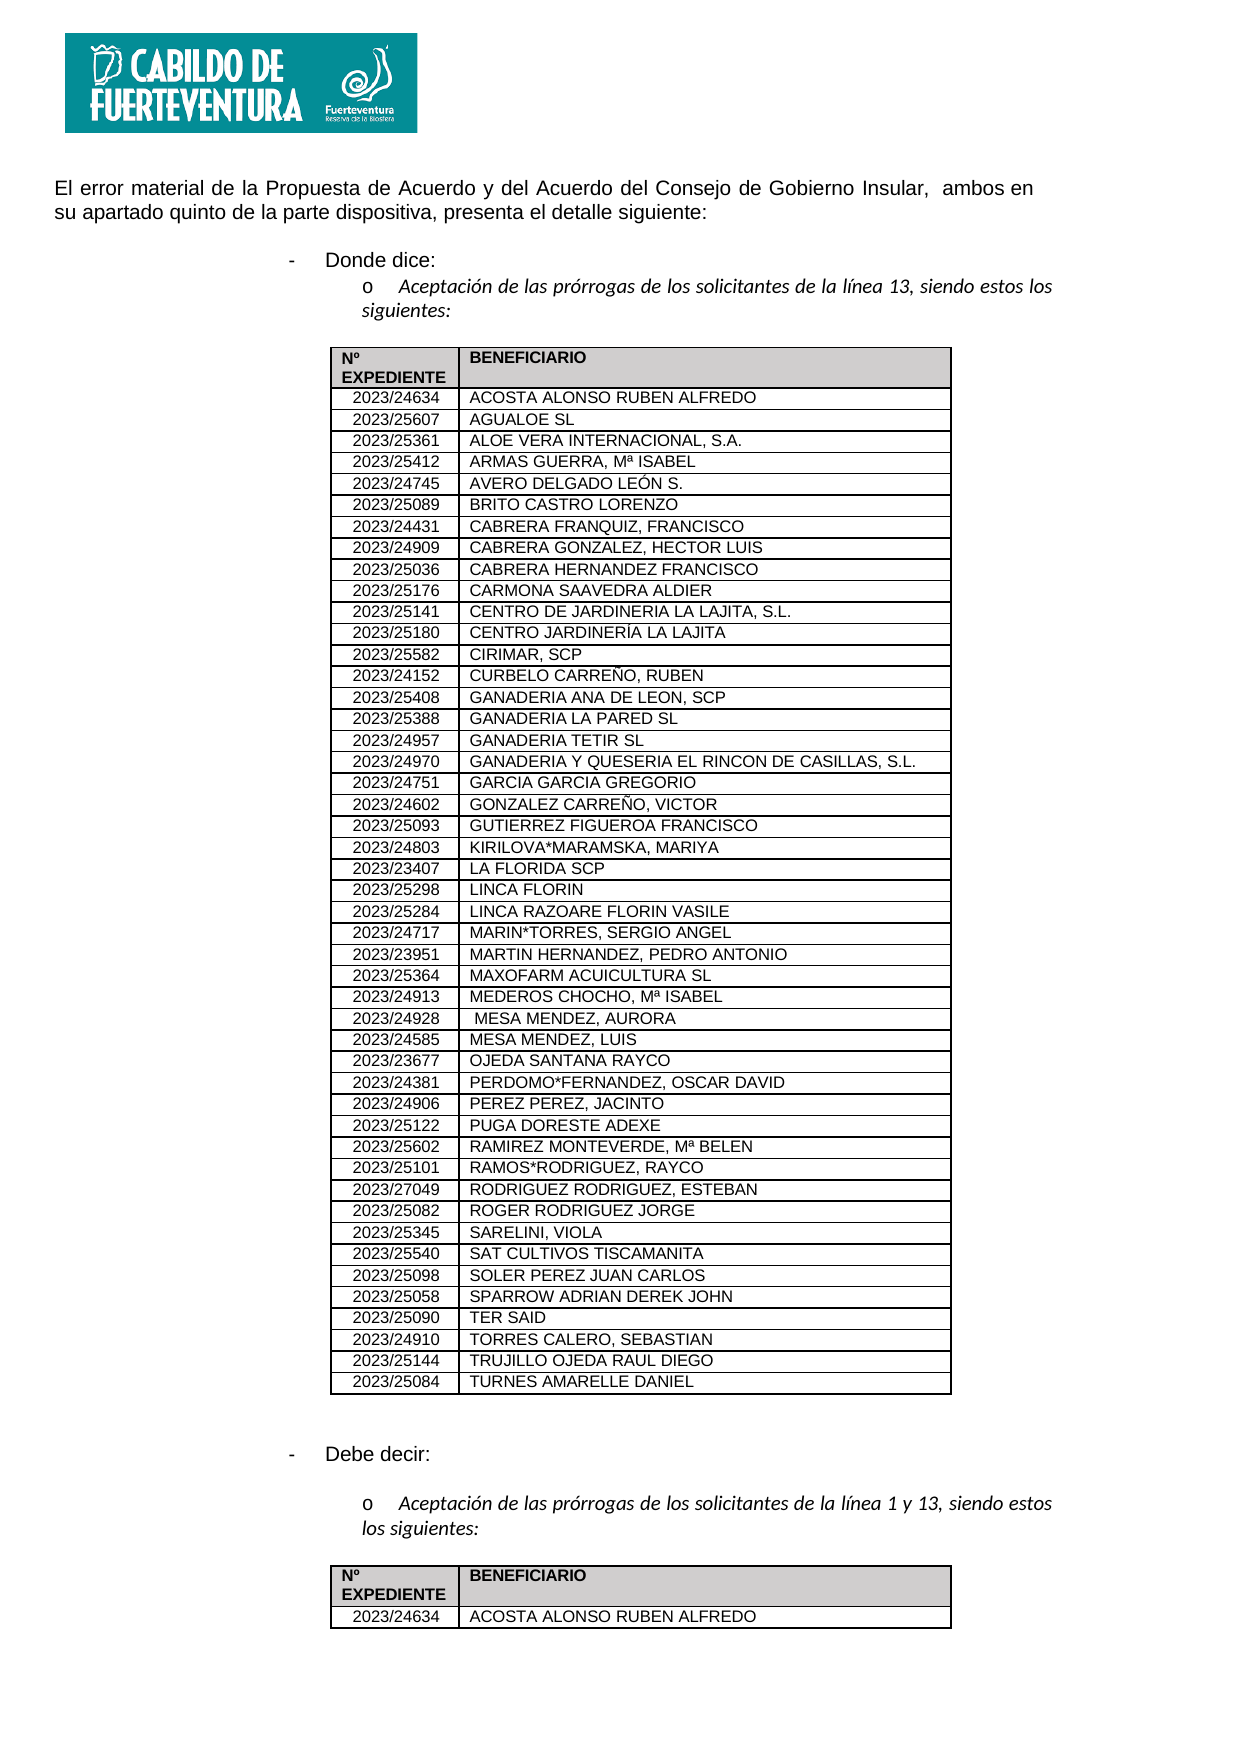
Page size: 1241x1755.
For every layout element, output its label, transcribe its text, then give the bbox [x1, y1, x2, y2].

table_cell CENTRO JARDINERÍA LA LAJITA [460, 624, 950, 644]
table_cell 2023/24913 [332, 988, 458, 1008]
table_cell 2023/24585 [332, 1031, 458, 1050]
table_cell 2023/24957 [332, 731, 458, 751]
table_cell CABRERA HERNANDEZ FRANCISCO [460, 560, 950, 580]
table_cell CARMONA SAAVEDRA ALDIER [460, 581, 950, 601]
table_cell RAMOS*RODRIGUEZ, RAYCO [460, 1159, 950, 1179]
table_cell KIRILOVA*MARAMSKA, MARIYA [460, 838, 950, 858]
table_cell 2023/25089 [332, 496, 458, 516]
table_cell TURNES AMARELLE DANIEL [460, 1373, 950, 1393]
table_cell AVERO DELGADO LEÓN S. [460, 474, 950, 494]
table_cell SOLER PEREZ JUAN CARLOS [460, 1266, 950, 1286]
table_cell 2023/23951 [332, 945, 458, 965]
table_cell ACOSTA ALONSO RUBEN ALFREDO [460, 389, 950, 408]
table_header Nº EXPEDIENTE [332, 348, 458, 387]
table_cell 2023/25082 [332, 1202, 458, 1222]
table_header BENEFICIARIO [460, 348, 950, 387]
table_cell 2023/24381 [332, 1073, 458, 1093]
table_cell 2023/24634 [332, 1607, 458, 1627]
table_cell 2023/23677 [332, 1052, 458, 1072]
table_cell 2023/25298 [332, 881, 458, 901]
table_cell LINCA FLORIN [460, 881, 950, 901]
table_cell 2023/25602 [332, 1138, 458, 1157]
table_cell 2023/25345 [332, 1223, 458, 1243]
table_cell ARMAS GUERRA, Mª ISABEL [460, 453, 950, 473]
table_cell 2023/24431 [332, 517, 458, 537]
table_cell 2023/24928 [332, 1009, 458, 1029]
table_cell 2023/24910 [332, 1330, 458, 1350]
table_header Nº EXPEDIENTE [332, 1567, 458, 1606]
table_cell SAT CULTIVOS TISCAMANITA [460, 1245, 950, 1264]
table_cell TORRES CALERO, SEBASTIAN [460, 1330, 950, 1350]
table_cell MAXOFARM ACUICULTURA SL [460, 966, 950, 986]
table_header BENEFICIARIO [460, 1567, 950, 1606]
table_cell 2023/24717 [332, 924, 458, 943]
table_cell SPARROW ADRIAN DEREK JOHN [460, 1287, 950, 1307]
text o Aceptación de las prórrogas de los solicitantes de la línea 1 y 13, siendo estos los siguientes: [362, 1489, 1064, 1540]
table_cell 2023/25058 [332, 1287, 458, 1307]
table_cell 2023/25408 [332, 688, 458, 708]
table_cell PUGA DORESTE ADEXE [460, 1116, 950, 1136]
table_cell CABRERA FRANQUIZ, FRANCISCO [460, 517, 950, 537]
table_cell 2023/25090 [332, 1309, 458, 1329]
table_cell GONZALEZ CARREÑO, VICTOR [460, 795, 950, 815]
table_cell RODRIGUEZ RODRIGUEZ, ESTEBAN [460, 1181, 950, 1200]
table_cell 2023/25141 [332, 603, 458, 622]
table_cell 2023/25364 [332, 966, 458, 986]
table_cell 2023/24803 [332, 838, 458, 858]
table_cell 2023/25176 [332, 581, 458, 601]
table_cell 2023/25093 [332, 817, 458, 837]
table_cell 2023/25540 [332, 1245, 458, 1264]
table_cell CABRERA GONZALEZ, HECTOR LUIS [460, 539, 950, 558]
table_cell 2023/24152 [332, 667, 458, 687]
table_cell 2023/25582 [332, 646, 458, 665]
table_cell TRUJILLO OJEDA RAUL DIEGO [460, 1352, 950, 1371]
text o Aceptación de las prórrogas de los solicitantes de la línea 13, siendo estos los siguientes: [362, 273, 1059, 323]
table_cell CENTRO DE JARDINERIA LA LAJITA, S.L. [460, 603, 950, 622]
table_cell BRITO CASTRO LORENZO [460, 496, 950, 516]
table_cell MARIN*TORRES, SERGIO ANGEL [460, 924, 950, 943]
text - Debe decir: [288, 1442, 1076, 1466]
table_cell 2023/24970 [332, 752, 458, 772]
table_cell 2023/24602 [332, 795, 458, 815]
table_cell MESA MENDEZ, LUIS [460, 1031, 950, 1050]
text El error material de la Propuesta de Acuerdo y del Acuerdo del Consejo de Gobierno Insular, ambos en su apartado quinto de la parte dispositiva, presenta el detalle siguiente: [54, 176, 1059, 224]
table_cell 2023/24906 [332, 1095, 458, 1115]
table_cell GANADERIA ANA DE LEON, SCP [460, 688, 950, 708]
table_cell 2023/25284 [332, 902, 458, 922]
table_cell PERDOMO*FERNANDEZ, OSCAR DAVID [460, 1073, 950, 1093]
text - Donde dice: [288, 248, 1076, 272]
table_cell 2023/27049 [332, 1181, 458, 1200]
table_cell 2023/25036 [332, 560, 458, 580]
table_cell PEREZ PEREZ, JACINTO [460, 1095, 950, 1115]
table_cell ACOSTA ALONSO RUBEN ALFREDO [460, 1607, 950, 1627]
table_cell 2023/24745 [332, 474, 458, 494]
table_cell 2023/25084 [332, 1373, 458, 1393]
table_cell 2023/24634 [332, 389, 458, 408]
table_cell GANADERIA LA PARED SL [460, 710, 950, 729]
table_cell LA FLORIDA SCP [460, 860, 950, 879]
table_cell 2023/25361 [332, 432, 458, 451]
table_cell ALOE VERA INTERNACIONAL, S.A. [460, 432, 950, 451]
table_cell TER SAID [460, 1309, 950, 1329]
table_cell MEDEROS CHOCHO, Mª ISABEL [460, 988, 950, 1008]
table_cell LINCA RAZOARE FLORIN VASILE [460, 902, 950, 922]
table_cell OJEDA SANTANA RAYCO [460, 1052, 950, 1072]
table_cell GANADERIA Y QUESERIA EL RINCON DE CASILLAS, S.L. [460, 752, 950, 772]
table_cell GANADERIA TETIR SL [460, 731, 950, 751]
table_cell 2023/25098 [332, 1266, 458, 1286]
table_cell AGUALOE SL [460, 410, 950, 430]
table_cell 2023/25180 [332, 624, 458, 644]
table_cell RAMIREZ MONTEVERDE, Mª BELEN [460, 1138, 950, 1157]
table_cell 2023/25122 [332, 1116, 458, 1136]
table_cell 2023/24909 [332, 539, 458, 558]
table_cell MARTIN HERNANDEZ, PEDRO ANTONIO [460, 945, 950, 965]
table_cell 2023/25607 [332, 410, 458, 430]
table_cell GARCIA GARCIA GREGORIO [460, 774, 950, 794]
table_cell CIRIMAR, SCP [460, 646, 950, 665]
table_cell GUTIERREZ FIGUEROA FRANCISCO [460, 817, 950, 837]
table_cell 2023/25144 [332, 1352, 458, 1371]
table_cell ROGER RODRIGUEZ JORGE [460, 1202, 950, 1222]
table_cell SARELINI, VIOLA [460, 1223, 950, 1243]
table_cell 2023/25412 [332, 453, 458, 473]
table_cell MESA MENDEZ, AURORA [460, 1009, 950, 1029]
table_cell 2023/25388 [332, 710, 458, 729]
table_cell 2023/23407 [332, 860, 458, 879]
table_cell CURBELO CARREÑO, RUBEN [460, 667, 950, 687]
table_cell 2023/25101 [332, 1159, 458, 1179]
table_cell 2023/24751 [332, 774, 458, 794]
